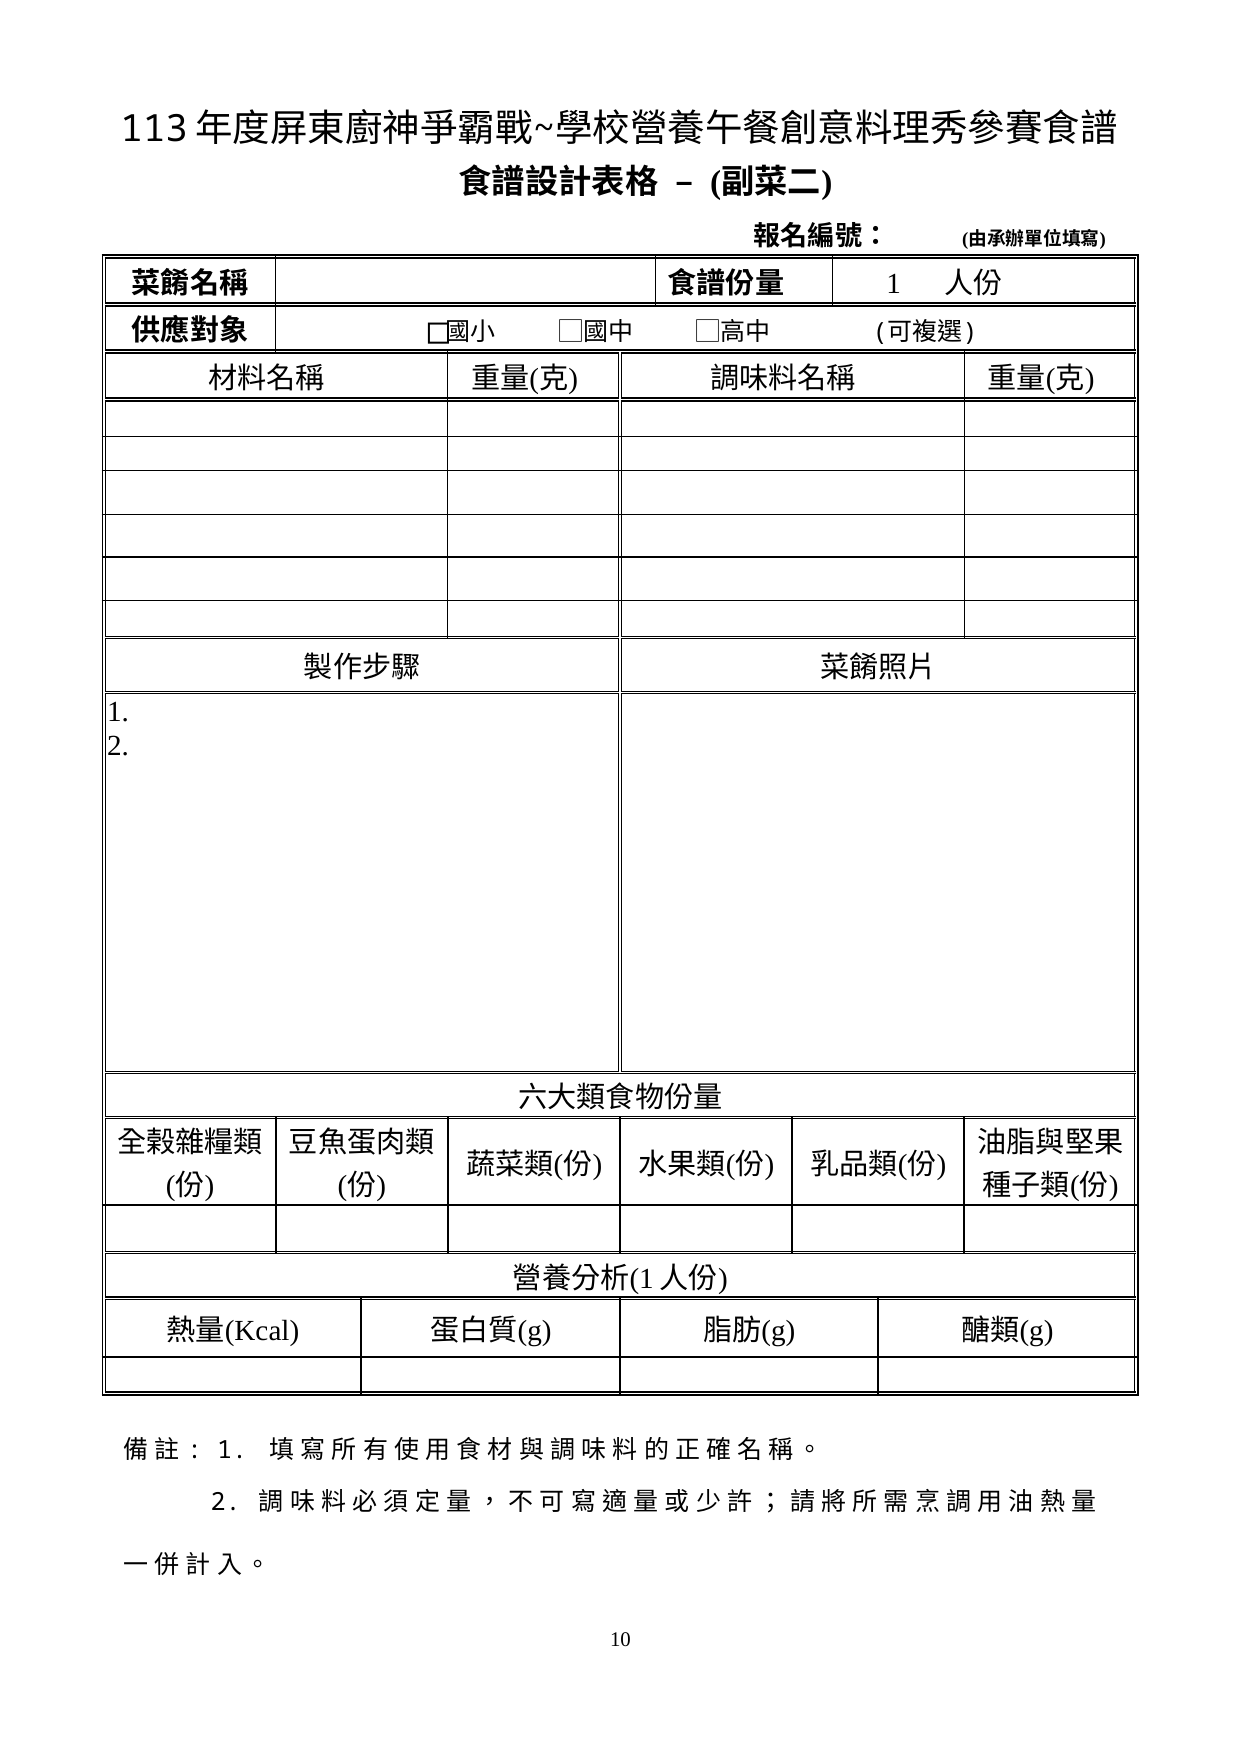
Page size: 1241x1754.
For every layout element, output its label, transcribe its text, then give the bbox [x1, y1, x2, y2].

table_cell 熱量(Kcal) [106, 1300, 360, 1356]
table_cell 蔬菜類(份) [449, 1119, 619, 1204]
table_cell [622, 471, 964, 514]
table_cell 營養分析(1人份) [106, 1254, 1134, 1296]
table_cell 水果類(份) [621, 1119, 791, 1204]
table_cell [622, 402, 964, 436]
table_cell ⃞國小 ⃞國中 ⃞高中 (可複選) [276, 307, 1134, 349]
table_cell [448, 437, 618, 470]
table_cell 1. 2. [106, 694, 618, 1071]
table_cell [621, 1358, 877, 1391]
table_cell [965, 601, 1134, 636]
table_cell 供應對象 [106, 307, 275, 349]
text 食譜設計表格 – (副菜二) [170, 160, 1120, 201]
table_cell [622, 515, 964, 556]
table_cell [965, 402, 1134, 436]
table_cell [448, 515, 618, 556]
text 2. 調味料必須定量，不可寫適量或少許；請將所需烹調用油熱量一併計入。 [120, 1458, 1120, 1583]
table_cell 豆魚蛋肉類(份) [277, 1119, 447, 1204]
table_cell [106, 558, 447, 600]
table_cell [793, 1206, 963, 1251]
table_cell 蛋白質(g) [362, 1300, 619, 1356]
table_cell [106, 515, 447, 556]
table_cell [277, 1206, 447, 1251]
table_cell 醣類(g) [879, 1300, 1134, 1356]
table_cell [879, 1358, 1134, 1391]
table_cell [106, 1206, 275, 1251]
table_cell 重量(克) [965, 354, 1134, 397]
table_cell [448, 601, 618, 636]
table_cell [622, 558, 964, 600]
table_cell [622, 694, 1134, 1071]
table_cell [106, 402, 447, 436]
table_cell 材料名稱 [106, 354, 447, 397]
table_cell [106, 1358, 360, 1391]
table_cell 製作步驟 [106, 639, 618, 691]
table_cell 脂肪(g) [621, 1300, 877, 1356]
table_cell [448, 402, 618, 436]
table_cell [621, 1206, 791, 1251]
table_header [276, 259, 655, 302]
table_cell [106, 437, 447, 470]
text 備註: 1. 填寫所有使用食材與調味料的正確名稱。 [120, 1396, 1120, 1458]
table_header 菜餚名稱 [106, 259, 275, 302]
table_cell [622, 437, 964, 470]
table_cell [965, 1206, 1134, 1251]
table_cell 油脂與堅果種子類(份) [965, 1119, 1134, 1204]
table_cell 乳品類(份) [793, 1119, 963, 1204]
table_header 食譜份量 [656, 259, 832, 302]
table_cell [106, 601, 447, 636]
table_cell 六大類食物份量 [106, 1074, 1134, 1116]
table_cell [622, 601, 964, 636]
table_cell [449, 1206, 619, 1251]
table_cell 重量(克) [448, 354, 618, 397]
table_cell [965, 471, 1134, 514]
text 113年度屏東廚神爭霸戰~學校營養午餐創意料理秀參賽食譜 [120, 108, 1120, 149]
table_cell 調味料名稱 [622, 354, 964, 397]
table_cell [448, 558, 618, 600]
table_cell [965, 437, 1134, 470]
table_cell [965, 515, 1134, 556]
table_cell [362, 1358, 619, 1391]
table_cell [448, 471, 618, 514]
table_cell [965, 558, 1134, 600]
table_cell 全榖雜糧類(份) [106, 1119, 275, 1204]
text 報名編號： (由承辦單位填寫) [170, 212, 1120, 254]
table_cell 菜餚照片 [622, 639, 1134, 691]
table_header 1 人份 [833, 259, 1134, 302]
table_cell [106, 471, 447, 514]
